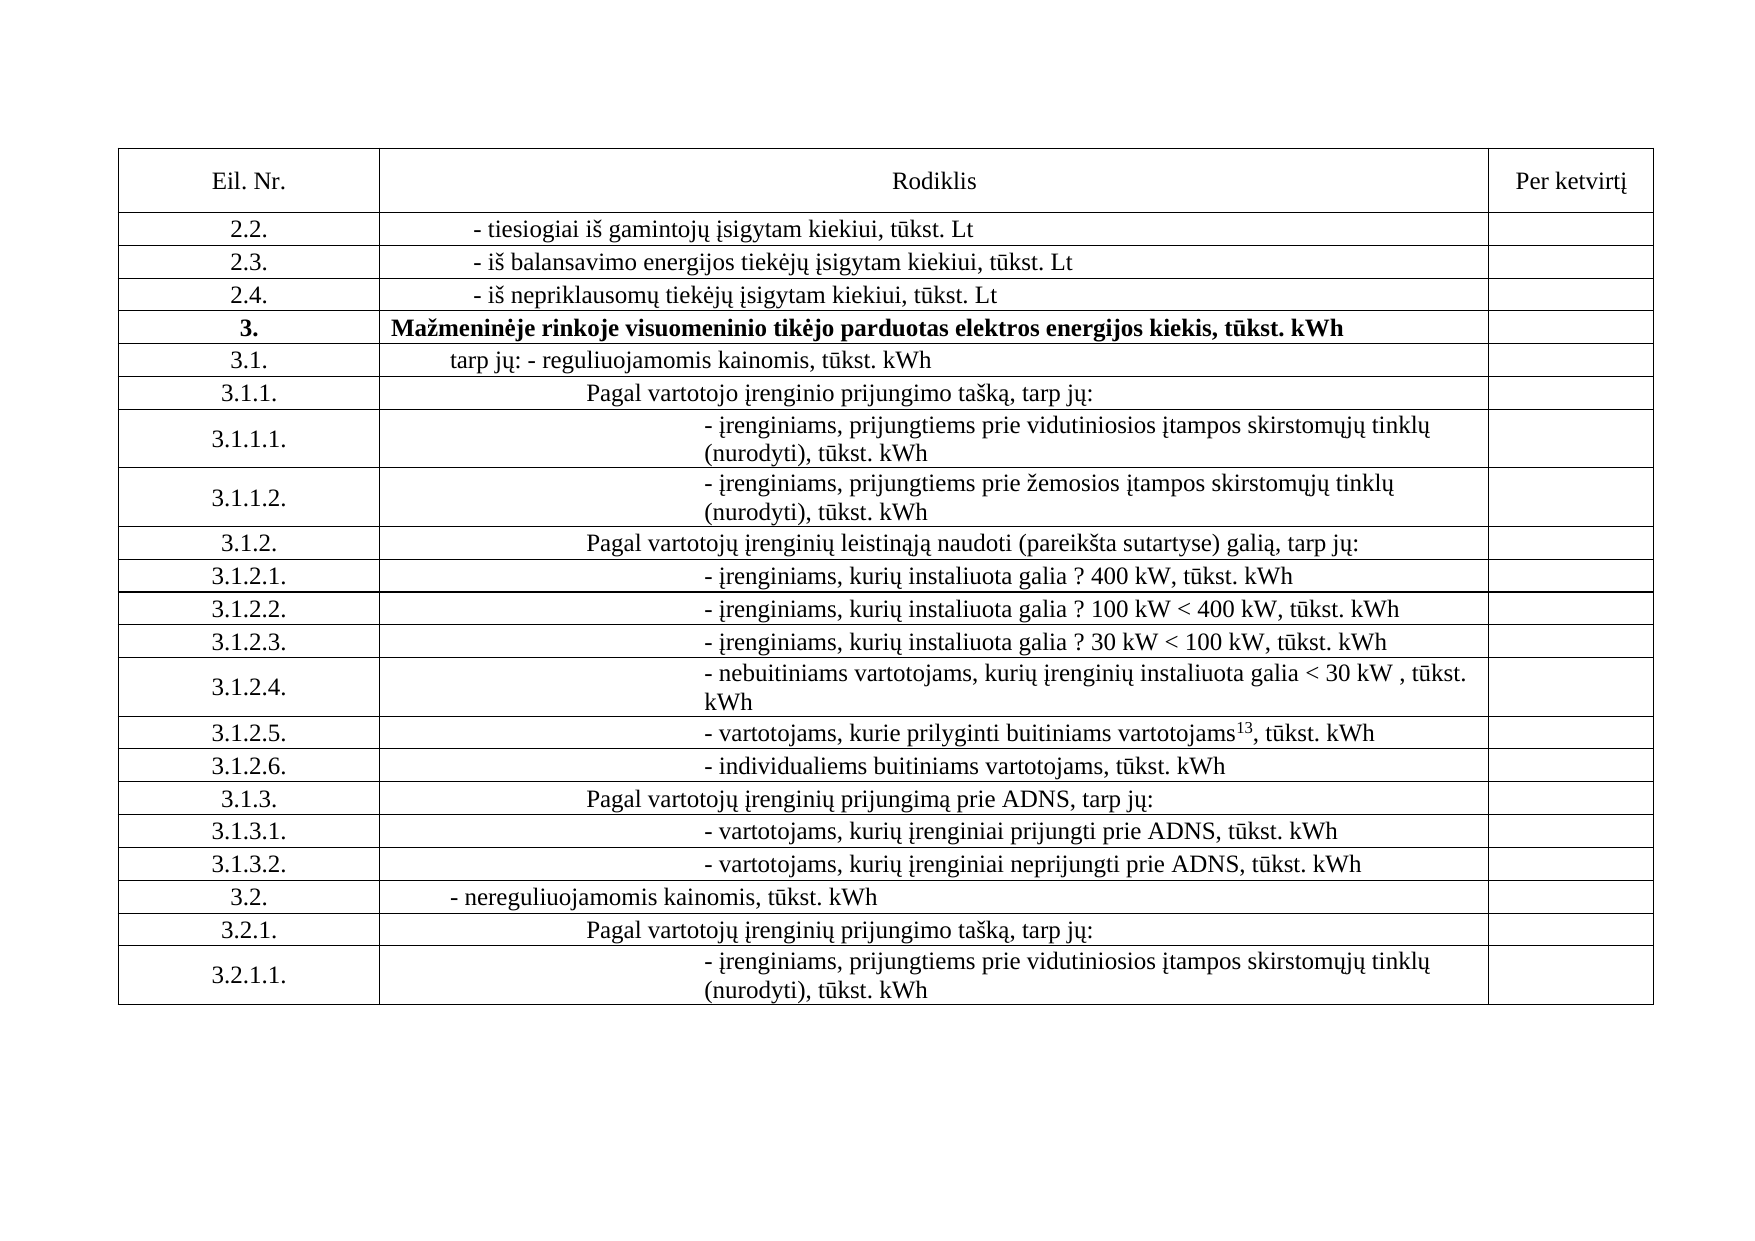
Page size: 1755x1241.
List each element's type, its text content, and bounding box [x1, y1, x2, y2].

table_cell tarp jų: - reguliuojamomis kainomis, tūkst. kWh [380, 344, 1488, 376]
table_cell - įrenginiams, kurių instaliuota galia ?>= 100 kW < 400 kW, tūkst. kWh [380, 593, 1488, 624]
table_cell [1489, 848, 1653, 879]
table_cell [1489, 593, 1653, 624]
table_cell 3.1.3.1. [119, 815, 379, 847]
table_cell [1489, 377, 1653, 409]
table_header Per ketvirtį [1489, 149, 1653, 212]
table_cell [1489, 560, 1653, 591]
table_cell [1489, 625, 1653, 657]
table_cell Pagal vartotojo įrenginio prijungimo tašką, tarp jų: [380, 377, 1488, 409]
table_cell Pagal vartotojų įrenginių leistinąją naudoti (pareikšta sutartyse) galią, tarp jų: [380, 527, 1488, 558]
table_cell [1489, 749, 1653, 781]
table_cell [1489, 468, 1653, 526]
table_cell 3.2.1.1. [119, 946, 379, 1004]
table_cell 3.1.2.4. [119, 658, 379, 716]
table_header Rodiklis [380, 149, 1488, 212]
table_cell 3.1. [119, 344, 379, 376]
table_cell 2.2. [119, 213, 379, 244]
table_cell [1489, 410, 1653, 467]
table_cell [1489, 815, 1653, 847]
table_cell 3.1.2.1. [119, 560, 379, 591]
table_cell 2.4. [119, 279, 379, 310]
table_cell - nebuitiniams vartotojams, kurių įrenginių instaliuota galia < 30 kW , tūkst. kWh [380, 658, 1488, 716]
table_cell 3.2. [119, 881, 379, 912]
table_cell 3.1.2.2. [119, 593, 379, 624]
table_cell - įrenginiams, prijungtiems prie žemosios įtampos skirstomųjų tinklų (nurodyti), tūkst. kWh [380, 468, 1488, 526]
table_cell [1489, 527, 1653, 558]
table_cell [1489, 881, 1653, 912]
table_cell Pagal vartotojų įrenginių prijungimo tašką, tarp jų: [380, 914, 1488, 945]
table_cell [1489, 717, 1653, 748]
table_cell 3.1.1.2. [119, 468, 379, 526]
table_cell - tiesiogiai iš gamintojų įsigytam kiekiui, tūkst. Lt [380, 213, 1488, 244]
table_cell - iš balansavimo energijos tiekėjų įsigytam kiekiui, tūkst. Lt [380, 246, 1488, 277]
table_cell - įrenginiams, prijungtiems prie vidutiniosios įtampos skirstomųjų tinklų (nurodyti), tūkst. kWh [380, 410, 1488, 467]
table_cell 3.1.3.2. [119, 848, 379, 879]
table_cell 3.1.2. [119, 527, 379, 558]
table_cell - nereguliuojamomis kainomis, tūkst. kWh [380, 881, 1488, 912]
table_cell 3. [119, 311, 379, 343]
table_cell - individualiems buitiniams vartotojams, tūkst. kWh [380, 749, 1488, 781]
table_cell - įrenginiams, prijungtiems prie vidutiniosios įtampos skirstomųjų tinklų (nurodyti), tūkst. kWh [380, 946, 1488, 1004]
table_header Eil. Nr. [119, 149, 379, 212]
table_cell [1489, 914, 1653, 945]
table_cell [1489, 311, 1653, 343]
table_cell 2.3. [119, 246, 379, 277]
table_cell [1489, 658, 1653, 716]
table_cell - vartotojams, kurių įrenginiai prijungti prie ADNS, tūkst. kWh [380, 815, 1488, 847]
table_cell Mažmeninėje rinkoje visuomeninio tikėjo parduotas elektros energijos kiekis, tūkst. kWh [380, 311, 1488, 343]
table_cell [1489, 246, 1653, 277]
table_cell [1489, 782, 1653, 814]
table_cell [1489, 279, 1653, 310]
table_cell [1489, 213, 1653, 244]
table_cell 3.2.1. [119, 914, 379, 945]
table_cell 3.1.2.3. [119, 625, 379, 657]
table_cell [1489, 344, 1653, 376]
table_cell 3.1.1. [119, 377, 379, 409]
table_cell 3.1.1.1. [119, 410, 379, 467]
table_cell Pagal vartotojų įrenginių prijungimą prie ADNS, tarp jų: [380, 782, 1488, 814]
table_cell - įrenginiams, kurių instaliuota galia ?>= 400 kW, tūkst. kWh [380, 560, 1488, 591]
table_cell - vartotojams, kurių įrenginiai neprijungti prie ADNS, tūkst. kWh [380, 848, 1488, 879]
table_cell 3.1.2.6. [119, 749, 379, 781]
table_cell - iš nepriklausomų tiekėjų įsigytam kiekiui, tūkst. Lt [380, 279, 1488, 310]
table_cell [1489, 946, 1653, 1004]
table_cell - vartotojams, kurie prilyginti buitiniams vartotojams13, tūkst. kWh [380, 717, 1488, 748]
table_cell 3.1.3. [119, 782, 379, 814]
table_cell 3.1.2.5. [119, 717, 379, 748]
table_cell - įrenginiams, kurių instaliuota galia ?>= 30 kW < 100 kW, tūkst. kWh [380, 625, 1488, 657]
